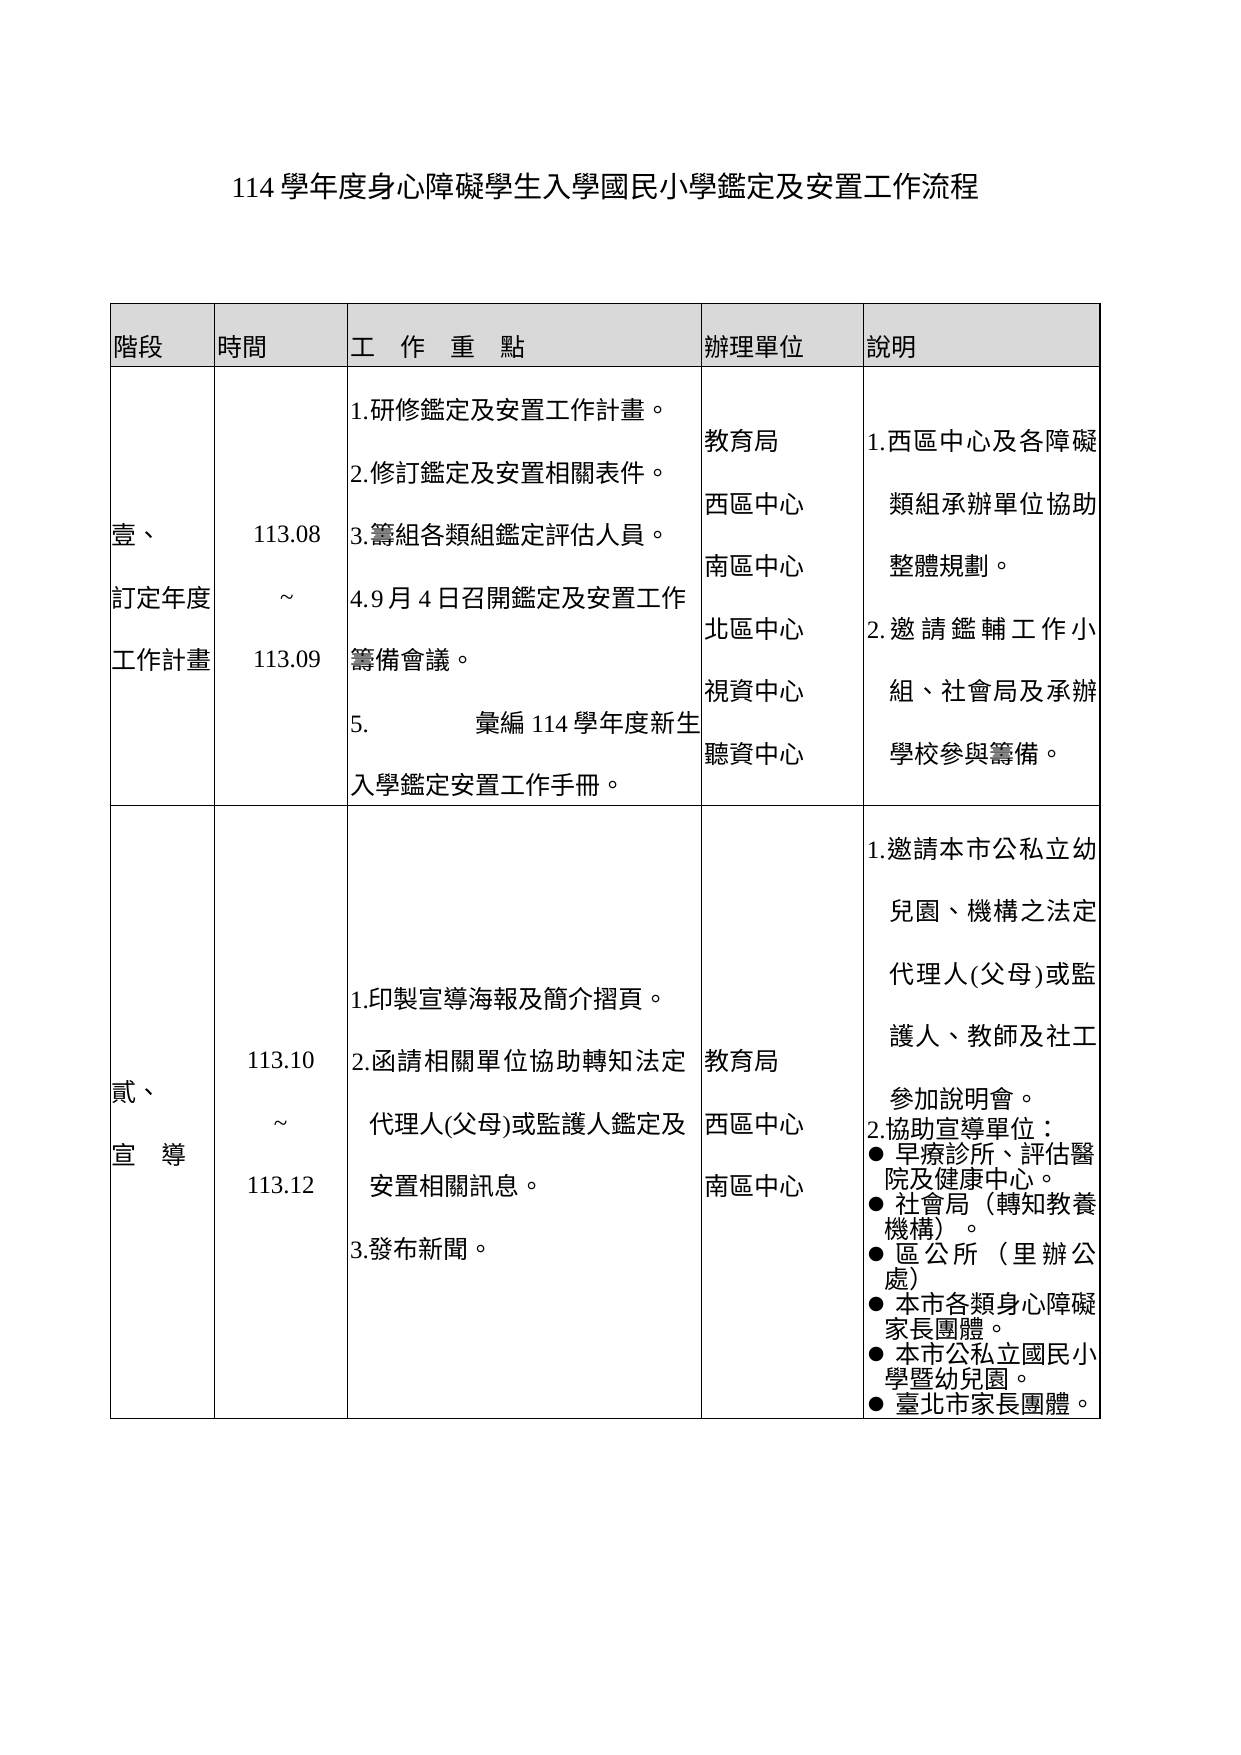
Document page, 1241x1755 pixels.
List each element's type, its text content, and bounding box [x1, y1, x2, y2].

table_header 說明 [864, 304, 1099, 366]
table_header 時間 [215, 304, 347, 366]
table_cell 1.印製宣導海報及簡介摺頁。 2.函請相關單位協助轉知法定代理人(父母)或監護人鑑定及安置相關訊息。 3.發布新聞。 [348, 806, 701, 1418]
table_header 階段 [111, 304, 214, 366]
table_cell 1.西區中心及各障礙類組承辦單位協助整體規劃。 2.邀請鑑輔工作小組、社會局及承辦學校參與籌備。 [864, 367, 1099, 804]
table_cell 113.08 ~ 113.09 [215, 367, 347, 804]
table_cell 1.邀請本市公私立幼兒園、機構之法定代理人(父母)或監護人、教師及社工參加說明會。 2.協助宣導單位： 早療診所、評估醫院及健康中心。 社會局（轉知教養機構）。 區公所（里辦公處） 本市各類身心障礙家長團體。 本市公私立國民小學暨幼兒園。 臺北市家長團體。 [864, 806, 1099, 1418]
text 114學年度身心障礙學生入學國民小學鑑定及安置工作流程 [118, 143, 1093, 206]
table_cell 113.10 ~ 113.12 [215, 806, 347, 1418]
table_cell 教育局 西區中心 南區中心 北區中心 視資中心 聽資中心 [702, 367, 863, 804]
table_header 工 作 重 點 [348, 304, 701, 366]
table_cell 壹、 訂定年度工作計畫 [111, 367, 214, 804]
table_cell 研修鑑定及安置工作計畫。 修訂鑑定及安置相關表件。 籌組各類組鑑定評估人員。 9月4日召開鑑定及安置工作籌備會議。 彙編114學年度新生入學鑑定安置工作手冊。 [348, 367, 701, 804]
table_cell 教育局 西區中心 南區中心 [702, 806, 863, 1418]
table_cell 貳、 宣 導 [111, 806, 214, 1418]
table_header 辦理單位 [702, 304, 863, 366]
